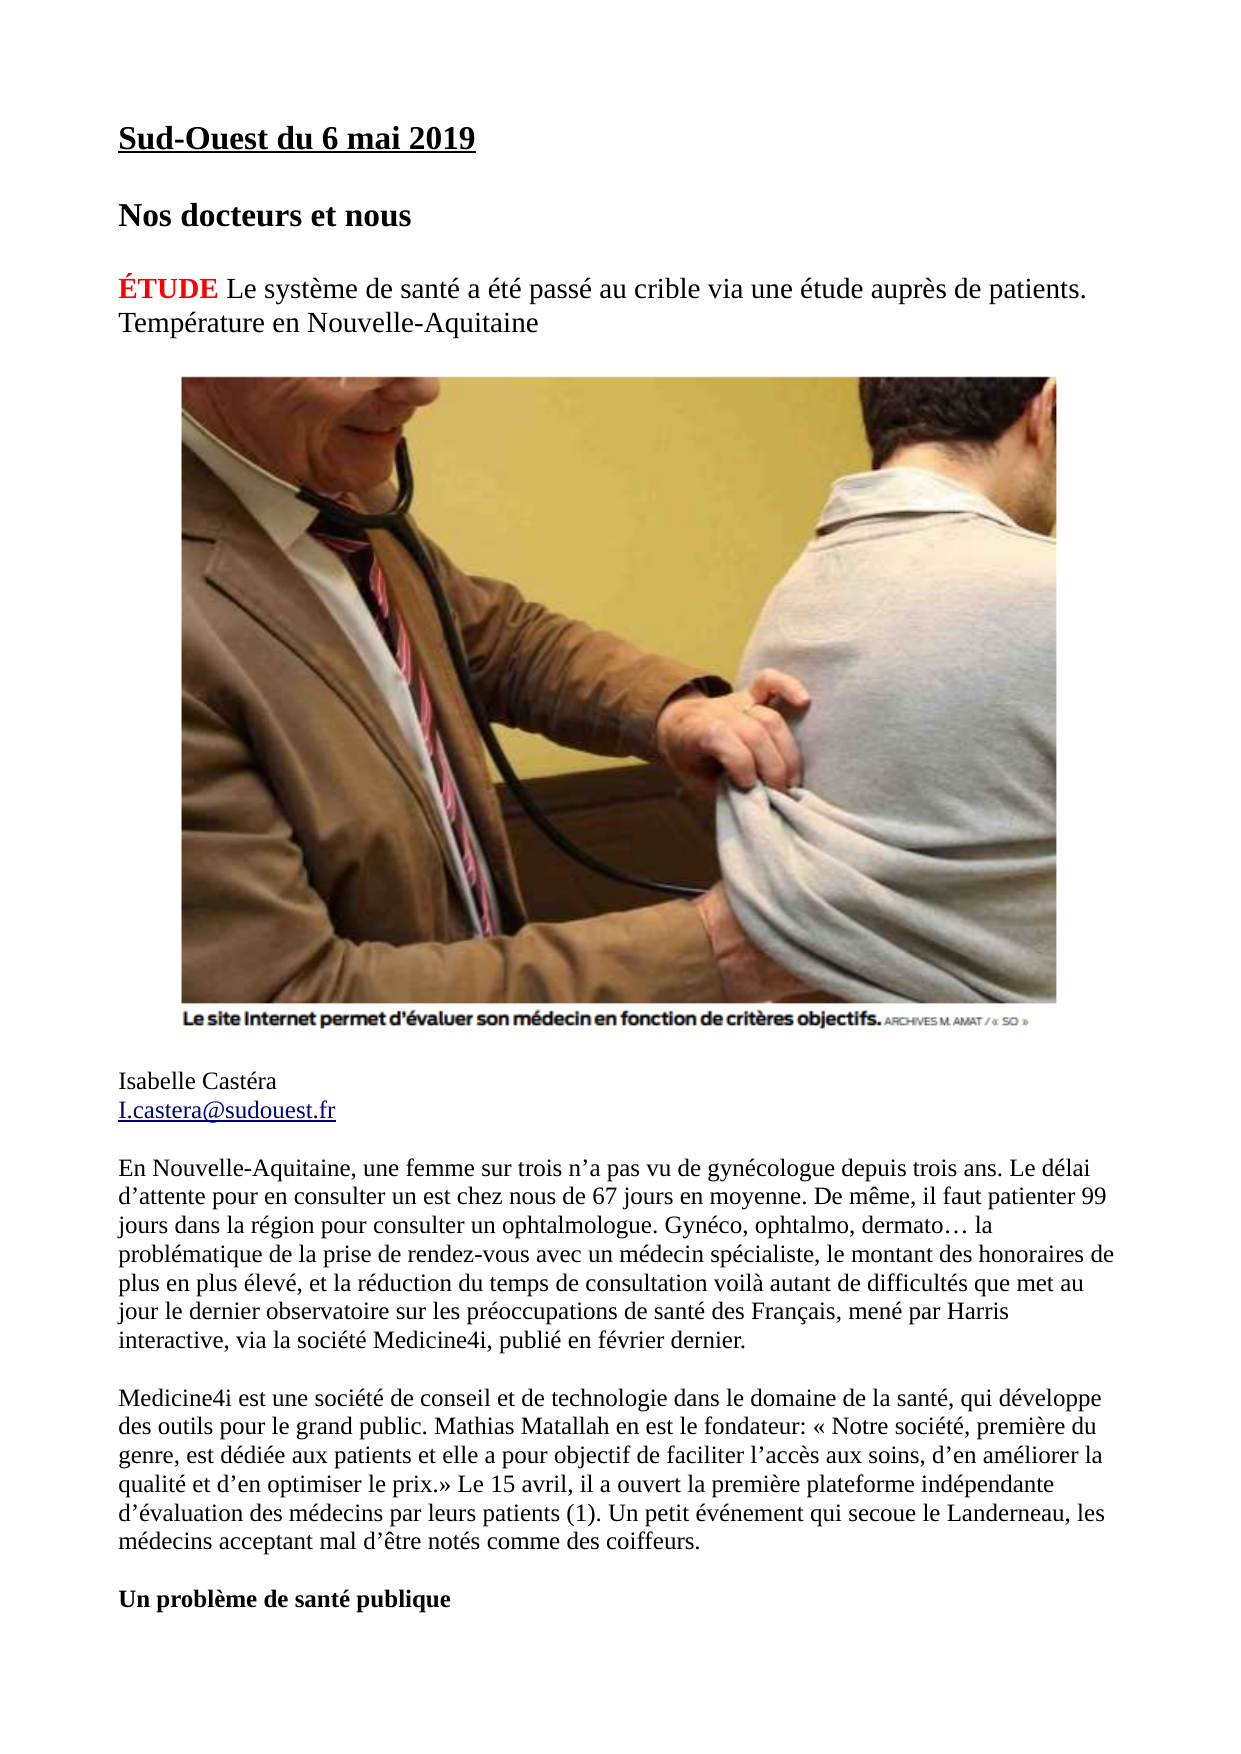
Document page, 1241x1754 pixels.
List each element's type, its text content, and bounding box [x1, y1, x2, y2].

text Sud-Ouest du 6 mai 2019 [118, 118, 1122, 156]
text Isabelle Castéra [118, 1066, 1122, 1095]
text Un problème de santé publique [118, 1584, 1122, 1613]
text En Nouvelle-Aquitaine, une femme sur trois n’a pas vu de gynécologue depuis trois ans. Le délai d’attente pour en consulter un est chez nous de 67 jours en moyenne. De même, il faut patienter 99 jours dans la région pour consulter un ophtalmologue. Gynéco, ophtalmo, dermato… la problématique de la prise de rendez-vous avec un médecin spécialiste, le montant des honoraires de plus en plus élevé, et la réduction du temps de consultation voilà autant de difficultés que met au jour le dernier observatoire sur les préoccupations de santé des Français, mené par Harris interactive, via la société Medicine4i, publié en février dernier. [118, 1153, 1122, 1354]
text Nos docteurs et nous [118, 195, 1122, 233]
text I.castera@sudouest.fr [118, 1095, 1122, 1124]
text Medicine4i est une société de conseil et de technologie dans le domaine de la santé, qui développe des outils pour le grand public. Mathias Matallah en est le fondateur: « Notre société, première du genre, est dédiée aux patients et elle a pour objectif de faciliter l’accès aux soins, d’en améliorer la qualité et d’en optimiser le prix.» Le 15 avril, il a ouvert la première plateforme indépendante d’évaluation des médecins par leurs patients (1). Un petit événement qui secoue le Landerneau, les médecins acceptant mal d’être notés comme des coiffeurs. [118, 1383, 1122, 1555]
text ÉTUDE Le système de santé a été passé au crible via une étude auprès de patients. Température en Nouvelle-Aquitaine [118, 271, 1122, 338]
picture [174, 372, 1066, 1038]
